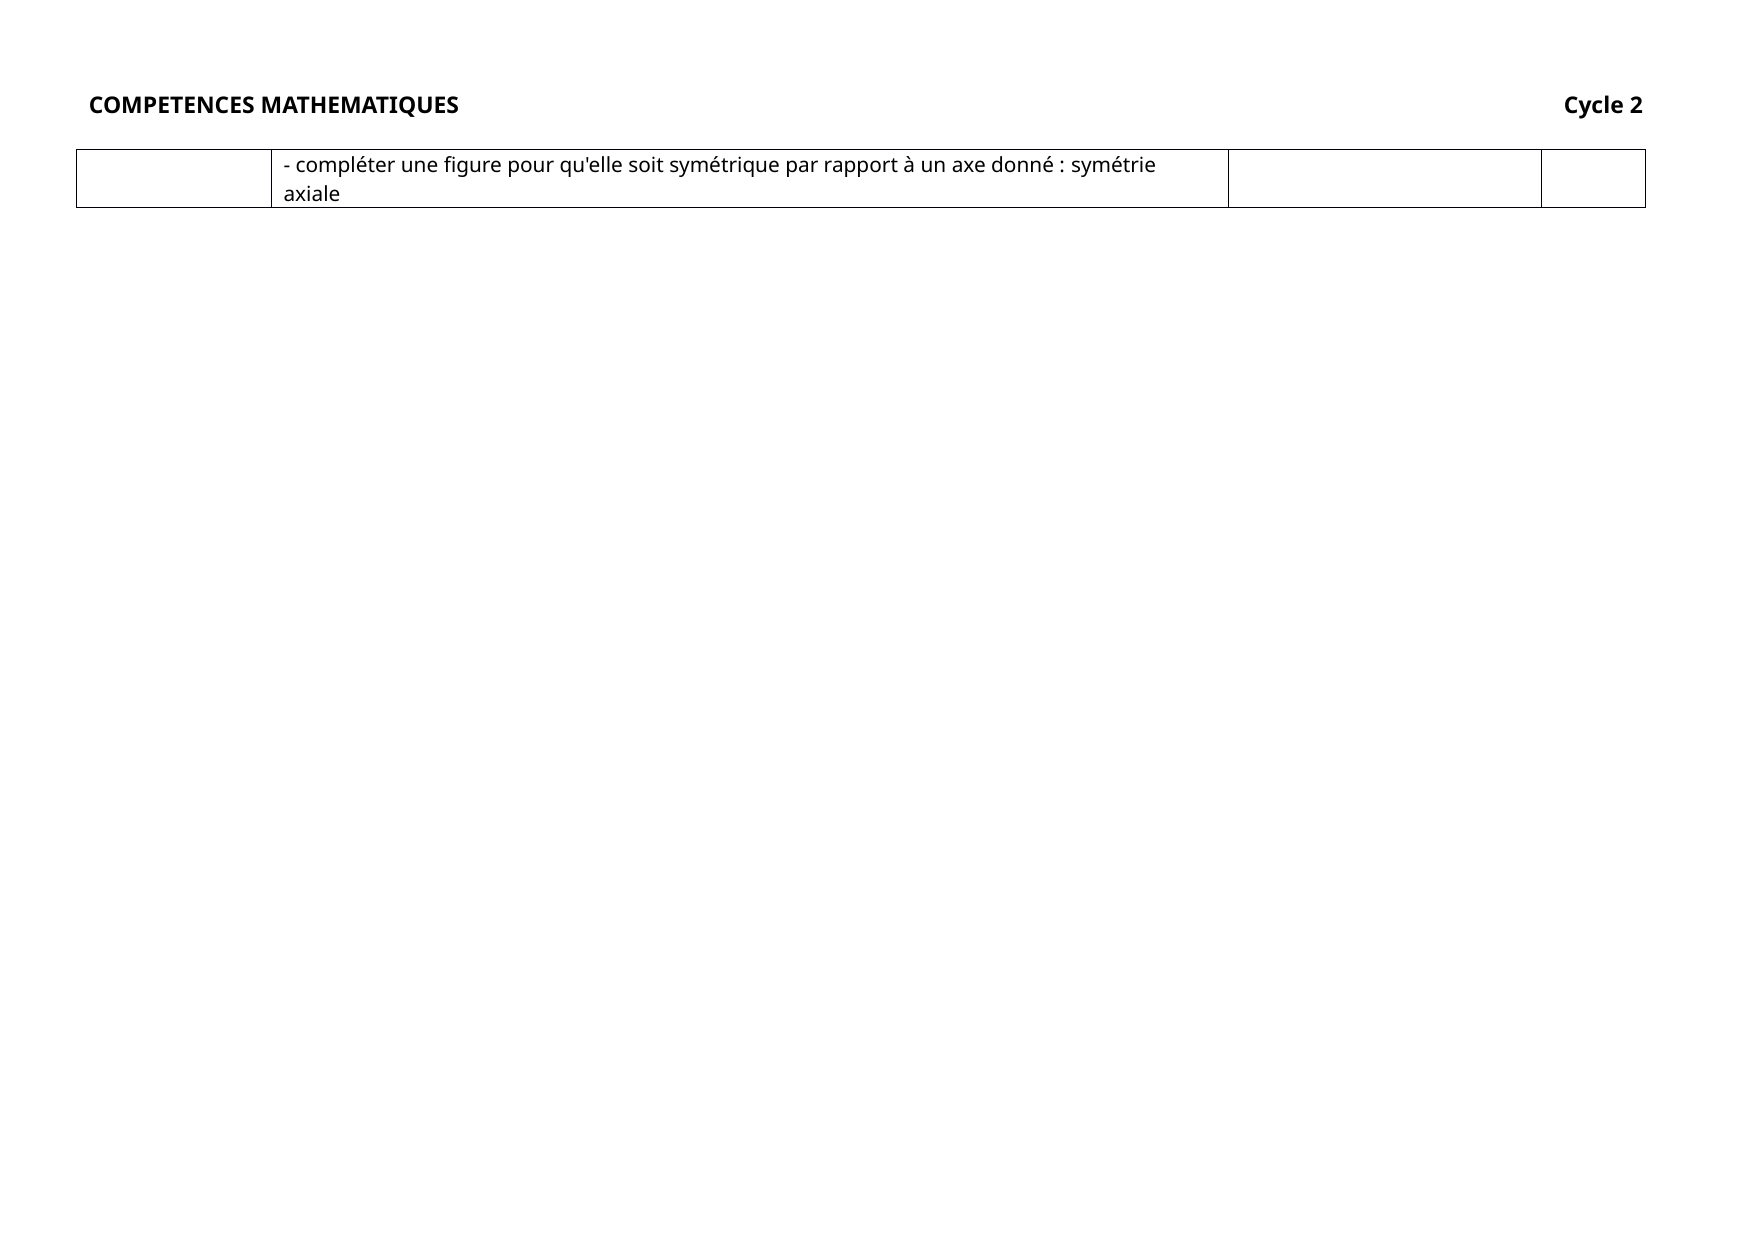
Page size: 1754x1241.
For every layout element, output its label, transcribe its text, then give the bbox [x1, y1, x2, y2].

table_cell [77, 150, 271, 207]
table_cell [1229, 150, 1541, 207]
table_cell [1542, 150, 1645, 207]
table_cell - compléter une figure pour qu'elle soit symétrique par rapport à un axe donné : symétrie axiale [272, 150, 1228, 207]
